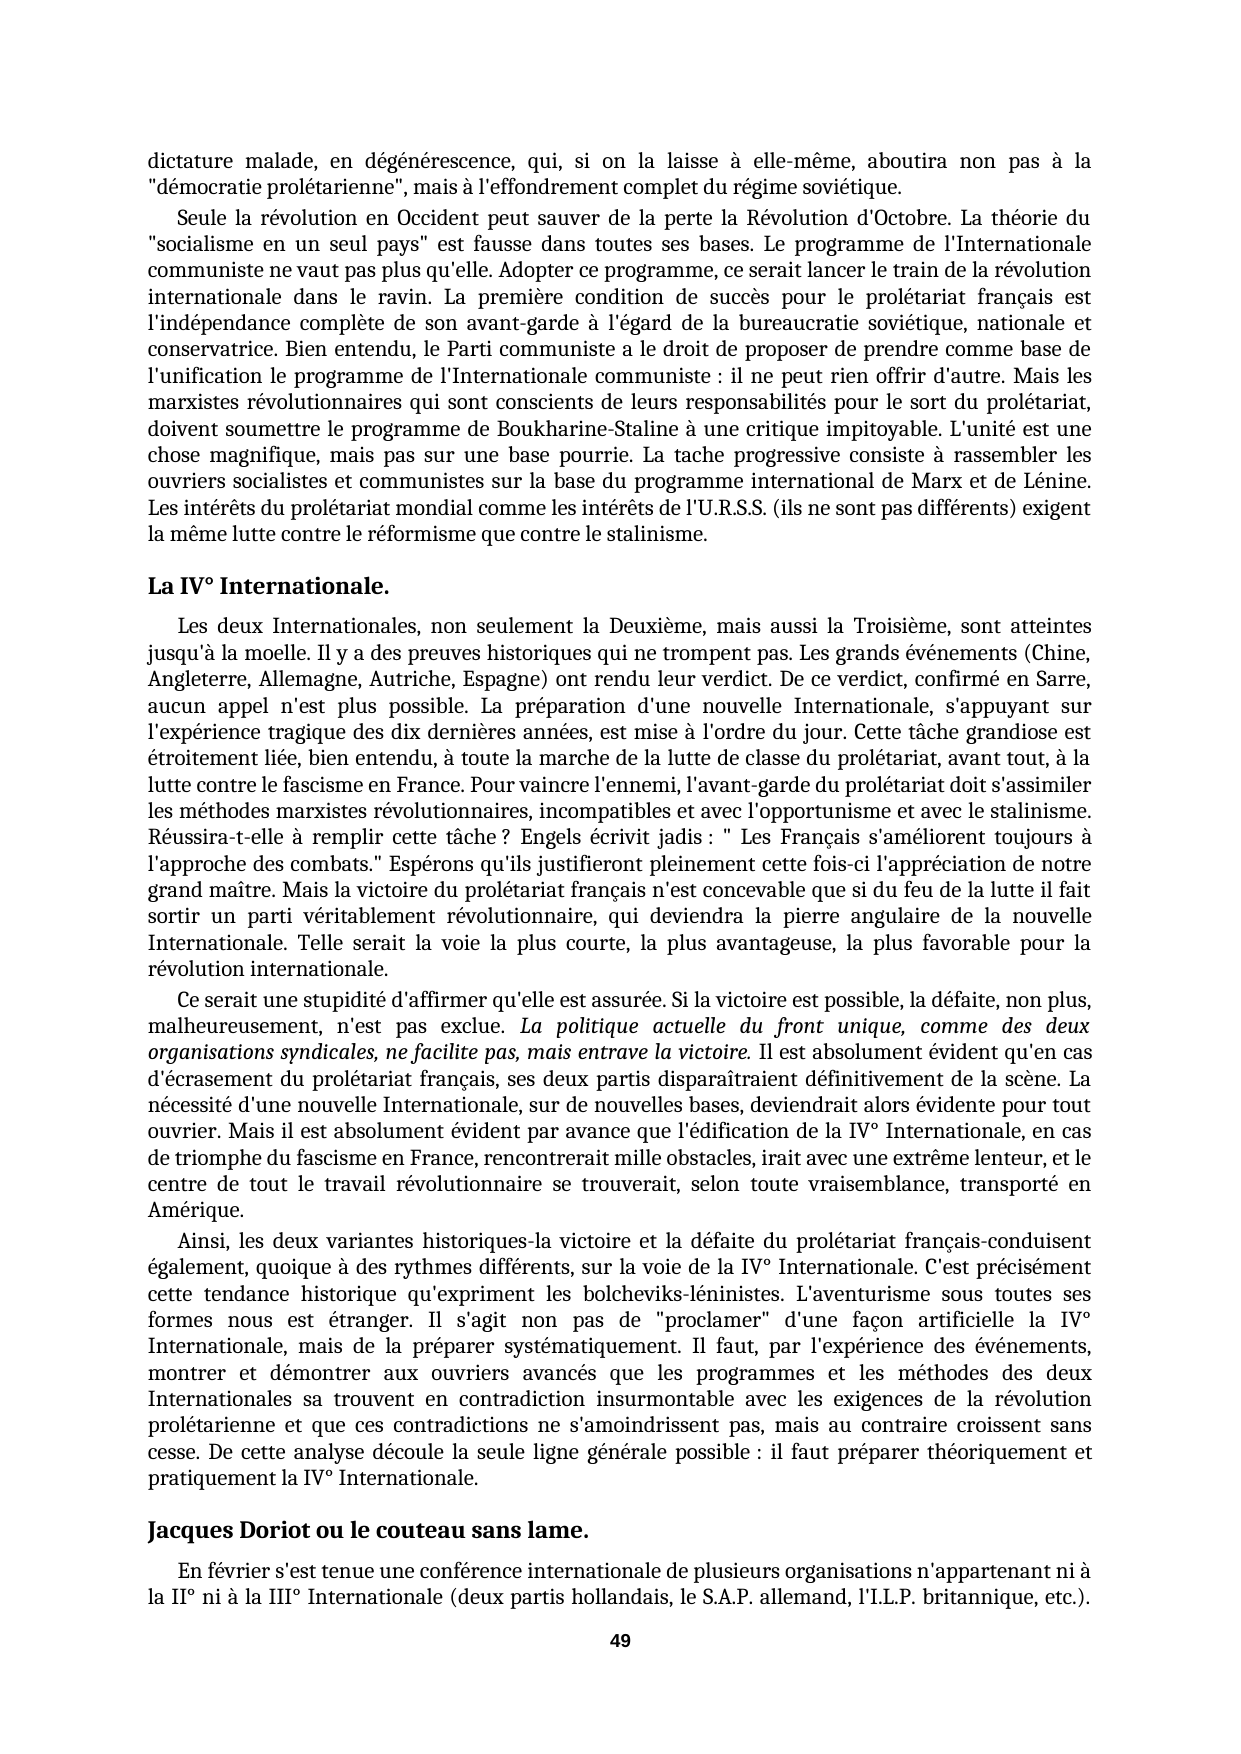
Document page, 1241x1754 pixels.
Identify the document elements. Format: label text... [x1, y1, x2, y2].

text dictature malade, en dégénérescence, qui, si on la laisse à elle-même, aboutira non pas à la "démocratie prolétarienne", mais à l'effondrement complet du régime soviétique. [148, 148, 1093, 200]
text La IV° Internationale. [148, 572, 1093, 601]
text Jacques Doriot ou le couteau sans lame. [148, 1516, 1093, 1545]
text Ainsi, les deux variantes historiques-la victoire et la défaite du prolétariat français-conduisent également, quoique à des rythmes différents, sur la voie de la IV° Internationale. C'est précisément cette tendance historique qu'expriment les bolcheviks-léninistes. L'aventurisme sous toutes ses formes nous est étranger. Il s'agit non pas de "proclamer" d'une façon artificielle la IV° Internationale, mais de la préparer systématiquement. Il faut, par l'expérience des événements, montrer et démontrer aux ouvriers avancés que les programmes et les méthodes des deux Internationales sa trouvent en contradiction insurmontable avec les exigences de la révolution prolétarienne et que ces contradictions ne s'amoindrissent pas, mais au contraire croissent sans cesse. De cette analyse découle la seule ligne générale possible : il faut préparer théoriquement et pratiquement la IV° Internationale. [148, 1228, 1093, 1491]
text Les deux Internationales, non seulement la Deuxième, mais aussi la Troisième, sont atteintes jusqu'à la moelle. Il y a des preuves historiques qui ne trompent pas. Les grands événements (Chine, Angleterre, Allemagne, Autriche, Espagne) ont rendu leur verdict. De ce verdict, confirmé en Sarre, aucun appel n'est plus possible. La préparation d'une nouvelle Internationale, s'appuyant sur l'expérience tragique des dix dernières années, est mise à l'ordre du jour. Cette tâche grandiose est étroitement liée, bien entendu, à toute la marche de la lutte de classe du prolétariat, avant tout, à la lutte contre le fascisme en France. Pour vaincre l'ennemi, l'avant-garde du prolétariat doit s'assimiler les méthodes marxistes révolutionnaires, incompatibles et avec l'opportunisme et avec le stalinisme. Réussira-t-elle à remplir cette tâche ? Engels écrivit jadis : " Les Français s'améliorent toujours à l'approche des combats." Espérons qu'ils justifieront pleinement cette fois-ci l'appréciation de notre grand maître. Mais la victoire du prolétariat français n'est concevable que si du feu de la lutte il fait sortir un parti véritablement révolutionnaire, qui deviendra la pierre angulaire de la nouvelle Internationale. Telle serait la voie la plus courte, la plus avantageuse, la plus favorable pour la révolution internationale. [148, 613, 1093, 982]
text Seule la révolution en Occident peut sauver de la perte la Révolution d'Octobre. La théorie du "socialisme en un seul pays" est fausse dans toutes ses bases. Le programme de l'Internationale communiste ne vaut pas plus qu'elle. Adopter ce programme, ce serait lancer le train de la révolution internationale dans le ravin. La première condition de succès pour le prolétariat français est l'indépendance complète de son avant-garde à l'égard de la bureaucratie soviétique, nationale et conservatrice. Bien entendu, le Parti communiste a le droit de proposer de prendre comme base de l'unification le programme de l'Internationale communiste : il ne peut rien offrir d'autre. Mais les marxistes révolutionnaires qui sont conscients de leurs responsabilités pour le sort du prolétariat, doivent soumettre le programme de Boukharine-Staline à une critique impitoyable. L'unité est une chose magnifique, mais pas sur une base pourrie. La tache progressive consiste à rassembler les ouvriers socialistes et communistes sur la base du programme international de Marx et de Lénine. Les intérêts du prolétariat mondial comme les intérêts de l'U.R.S.S. (ils ne sont pas différents) exigent la même lutte contre le réformisme que contre le stalinisme. [148, 204, 1093, 547]
text Ce serait une stupidité d'affirmer qu'elle est assurée. Si la victoire est possible, la défaite, non plus, malheureusement, n'est pas exclue. La politique actuelle du front unique, comme des deux organisations syndicales, ne facilite pas, mais entrave la victoire. Il est absolument évident qu'en cas d'écrasement du prolétariat français, ses deux partis disparaîtraient définitivement de la scène. La nécessité d'une nouvelle Internationale, sur de nouvelles bases, deviendrait alors évidente pour tout ouvrier. Mais il est absolument évident par avance que l'édification de la IV° Internationale, en cas de triomphe du fascisme en France, rencontrerait mille obstacles, irait avec une extrême lenteur, et le centre de tout le travail révolutionnaire se trouverait, selon toute vraisemblance, transporté en Amérique. [148, 986, 1093, 1224]
text En février s'est tenue une conférence internationale de plusieurs organisations n'appartenant ni à la II° ni à la III° Internationale (deux partis hollandais, le S.A.P. allemand, l'I.L.P. britannique, etc.). [148, 1558, 1093, 1610]
